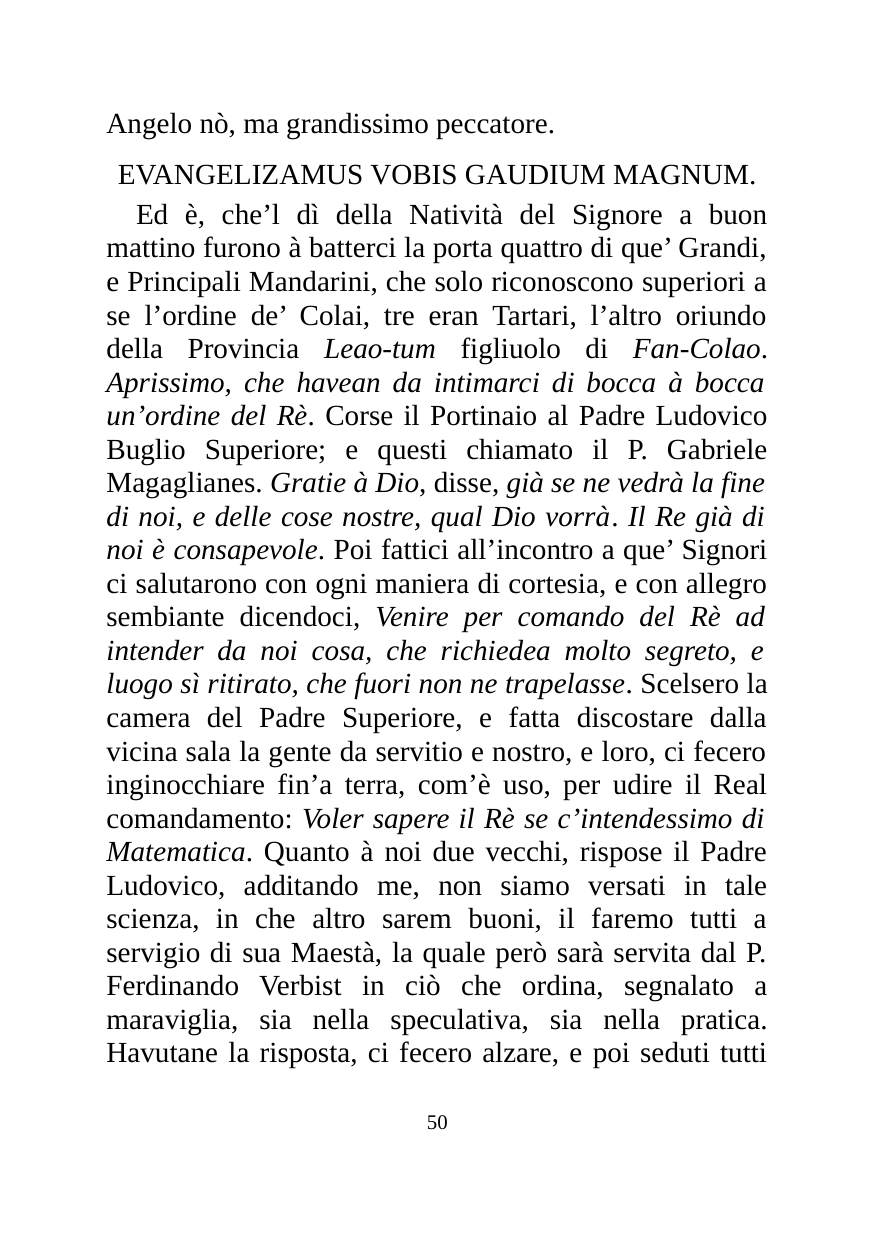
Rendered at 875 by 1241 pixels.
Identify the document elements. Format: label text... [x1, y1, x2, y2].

text EVANGELIZAMUS VOBIS GAUDIUM MAGNUM. [106, 157, 768, 191]
text Angelo nò, ma grandissimo peccatore. [106, 106, 768, 140]
text Ed è, che’l dì della Natività del Signore a buon mattino furono à batterci la porta quattro di que’ Grandi, e Principali Mandarini, che solo riconoscono superiori a se l’ordine de’ Colai, tre eran Tartari, l’altro oriundo della Provincia Leao-tum figliuolo di Fan-Colao. Aprissimo, che havean da intimarci di bocca à bocca un’ordine del Rè. Corse il Portinaio al Padre Ludovico Buglio Superiore; e questi chiamato il P. Gabriele Magaglianes. Gratie à Dio, disse, già se ne vedrà la fine di noi, e delle cose nostre, qual Dio vorrà. Il Re già di noi è consapevole. Poi fattici all’incontro a que’ Signori ci salutarono con ogni maniera di cortesia, e con allegro sembiante dicendoci, Venire per comando del Rè ad intender da noi cosa, che richiedea molto segreto, e luogo sì ritirato, che fuori non ne trapelasse. Scelsero la camera del Padre Superiore, e fatta discostare dalla vicina sala la gente da servitio e nostro, e loro, ci fecero inginocchiare fin’a terra, com’è uso, per udire il Real comandamento: Voler sapere il Rè se c’intendessimo di Matematica. Quanto à noi due vecchi, rispose il Padre Ludovico, additando me, non siamo versati in tale scienza, in che altro sarem buoni, il faremo tutti a servigio di sua Maestà, la quale però sarà servita dal P. Ferdinando Verbist in ciò che ordina, segnalato a maraviglia, sia nella speculativa, sia nella pratica. Havutane la risposta, ci fecero alzare, e poi seduti tutti [106, 197, 768, 1069]
